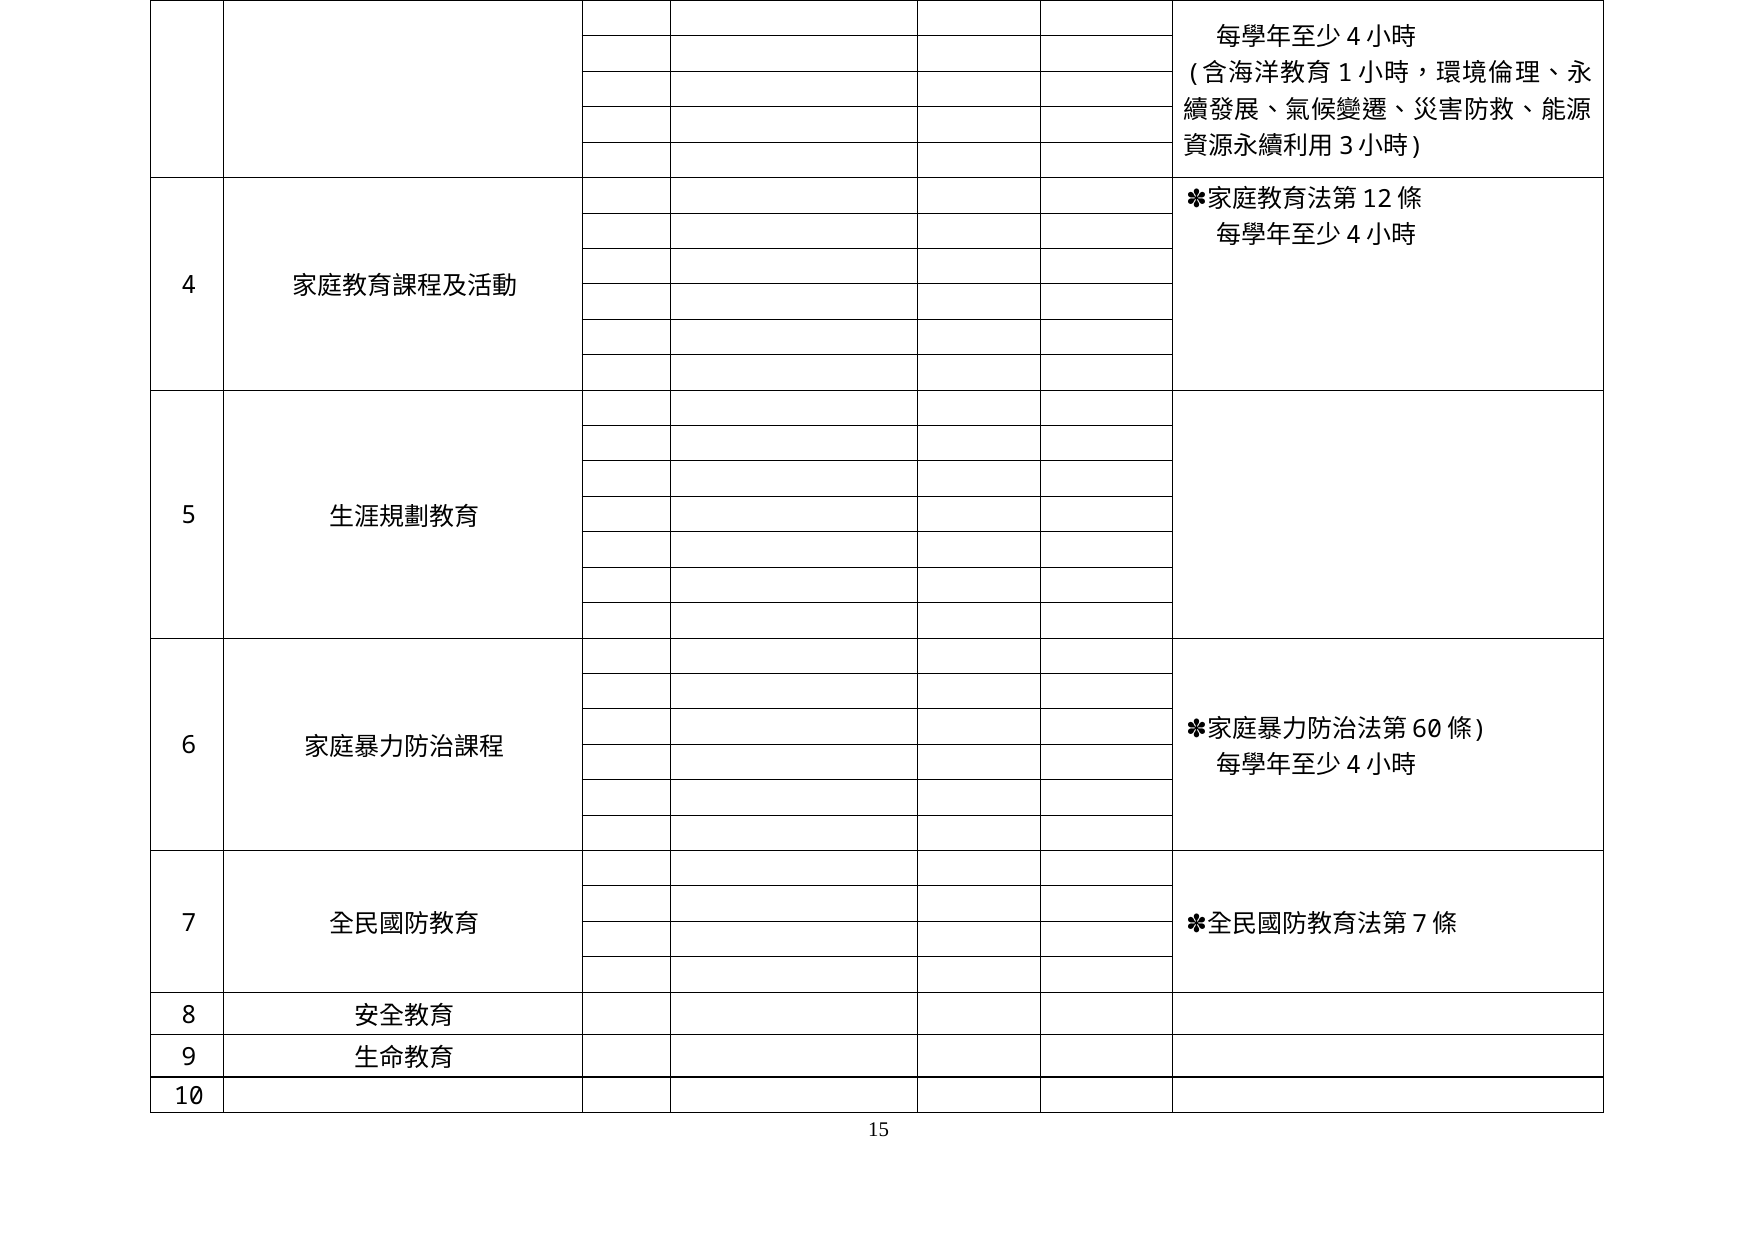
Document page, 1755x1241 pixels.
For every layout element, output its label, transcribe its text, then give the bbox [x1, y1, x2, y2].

table_cell [1041, 72, 1172, 106]
table_cell [671, 709, 917, 744]
table_cell [671, 391, 917, 425]
table_cell [1041, 284, 1172, 319]
table_cell 安全教育 [224, 993, 582, 1034]
table_cell [671, 568, 917, 602]
table_cell [1041, 709, 1172, 744]
table_cell [583, 497, 670, 531]
table_cell [671, 851, 917, 885]
table_cell [1041, 214, 1172, 248]
table_cell 9 [151, 1035, 223, 1076]
table_cell [1041, 320, 1172, 354]
table_cell [583, 391, 670, 425]
table_cell [671, 426, 917, 460]
table_cell [583, 36, 670, 71]
table_cell [583, 1, 670, 35]
table_cell [918, 674, 1040, 708]
table_cell [583, 532, 670, 567]
table_cell [671, 72, 917, 106]
table_cell [1173, 993, 1603, 1034]
table_cell [583, 214, 670, 248]
table_cell [583, 355, 670, 389]
table_cell [918, 993, 1040, 1034]
table_cell [1173, 1078, 1603, 1112]
table_cell [1041, 36, 1172, 71]
table_cell [918, 532, 1040, 567]
table_cell [671, 461, 917, 496]
table_cell [671, 886, 917, 921]
table_cell 6 [151, 639, 223, 850]
table_cell [583, 745, 670, 779]
table_cell 生命教育 [224, 1035, 582, 1076]
table_cell 8 [151, 993, 223, 1034]
table_cell [583, 107, 670, 142]
table_cell [918, 426, 1040, 460]
table_cell [583, 886, 670, 921]
table_cell [1041, 249, 1172, 283]
table_cell [918, 284, 1040, 319]
table_cell [1041, 532, 1172, 567]
table_cell [918, 745, 1040, 779]
table_cell [918, 391, 1040, 425]
table_cell [918, 320, 1040, 354]
table_cell [671, 674, 917, 708]
table_cell [671, 355, 917, 389]
table_cell [1041, 391, 1172, 425]
table_cell [918, 851, 1040, 885]
table_cell [918, 214, 1040, 248]
table_cell [1041, 143, 1172, 177]
table_cell [671, 143, 917, 177]
table_cell [918, 709, 1040, 744]
table_cell [1041, 745, 1172, 779]
table_cell [1041, 426, 1172, 460]
table_cell [671, 1, 917, 35]
table_cell ✽全民國防教育法第7條 [1173, 851, 1603, 992]
table_cell [583, 851, 670, 885]
table_cell [918, 355, 1040, 389]
table_cell [583, 639, 670, 673]
table_cell [918, 1, 1040, 35]
table_cell [1041, 603, 1172, 637]
table_cell [1041, 1078, 1172, 1112]
table_cell [671, 36, 917, 71]
table_cell 10 [151, 1078, 223, 1112]
table_cell [671, 957, 917, 992]
table_cell [1041, 674, 1172, 708]
table_cell [583, 993, 670, 1034]
table_cell [671, 320, 917, 354]
table_cell [224, 1078, 582, 1112]
table_cell [918, 957, 1040, 992]
table_cell 全民國防教育 [224, 851, 582, 992]
table_cell [1041, 1035, 1172, 1076]
table_cell [583, 1035, 670, 1076]
table_cell [671, 922, 917, 956]
table_cell [583, 178, 670, 212]
table_cell [918, 816, 1040, 850]
table_cell [583, 461, 670, 496]
table_cell [918, 107, 1040, 142]
table_cell [918, 568, 1040, 602]
table_cell [583, 674, 670, 708]
table_cell [671, 249, 917, 283]
table_cell [583, 284, 670, 319]
table_cell [1041, 957, 1172, 992]
table_cell [1041, 1, 1172, 35]
table_cell [671, 178, 917, 212]
table_cell [671, 284, 917, 319]
table_cell [671, 497, 917, 531]
table_cell [1173, 391, 1603, 637]
table_cell 家庭暴力防治課程 [224, 639, 582, 850]
table_cell [918, 780, 1040, 814]
table_cell [1041, 178, 1172, 212]
table_cell 每學年至少4小時 (含海洋教育1小時，環境倫理、永續發展、氣候變遷、災害防救、能源資源永續利用3小時) [1173, 1, 1603, 177]
table_cell [1041, 568, 1172, 602]
table_cell [1173, 1035, 1603, 1076]
table_cell [1041, 355, 1172, 389]
table_cell [583, 709, 670, 744]
table_cell [671, 603, 917, 637]
table_cell [918, 178, 1040, 212]
table_cell [583, 426, 670, 460]
table_cell [583, 249, 670, 283]
table_cell 生涯規劃教育 [224, 391, 582, 637]
table_cell [671, 532, 917, 567]
table_cell [1041, 993, 1172, 1034]
table_cell 家庭教育課程及活動 [224, 178, 582, 389]
table_cell [583, 143, 670, 177]
table_cell [918, 1078, 1040, 1112]
table_cell ✽家庭暴力防治法第60條) 每學年至少4小時 [1173, 639, 1603, 850]
table_cell [224, 1, 582, 177]
table_cell [583, 922, 670, 956]
table_cell [671, 780, 917, 814]
table_cell [671, 1035, 917, 1076]
table_cell [1041, 780, 1172, 814]
table_cell [671, 816, 917, 850]
table_cell [1041, 922, 1172, 956]
table_cell [671, 214, 917, 248]
table_cell [583, 72, 670, 106]
table_cell [918, 72, 1040, 106]
table_cell [671, 639, 917, 673]
table_cell [918, 886, 1040, 921]
table_cell [583, 320, 670, 354]
table_cell [583, 568, 670, 602]
table_cell [918, 603, 1040, 637]
table_cell [918, 639, 1040, 673]
table_cell [583, 780, 670, 814]
table_cell [1041, 886, 1172, 921]
table_cell [1041, 639, 1172, 673]
table_cell [671, 107, 917, 142]
table_cell [918, 1035, 1040, 1076]
table_cell 5 [151, 391, 223, 637]
table_cell [918, 922, 1040, 956]
table_cell [918, 461, 1040, 496]
table_cell [1041, 816, 1172, 850]
table_cell ✽家庭教育法第12條 每學年至少4小時 [1173, 178, 1603, 389]
table_cell [1041, 497, 1172, 531]
table_cell [583, 816, 670, 850]
table_cell [671, 745, 917, 779]
table_cell [671, 1078, 917, 1112]
table_cell [1041, 851, 1172, 885]
table_cell [918, 36, 1040, 71]
table_cell [1041, 107, 1172, 142]
table_cell [918, 143, 1040, 177]
table_cell [918, 497, 1040, 531]
table_cell [583, 603, 670, 637]
table_cell [1041, 461, 1172, 496]
table_cell [671, 993, 917, 1034]
table_cell [583, 957, 670, 992]
table_cell [918, 249, 1040, 283]
table_cell [151, 1, 223, 177]
table_cell [583, 1078, 670, 1112]
table_cell 4 [151, 178, 223, 389]
table_cell 7 [151, 851, 223, 992]
